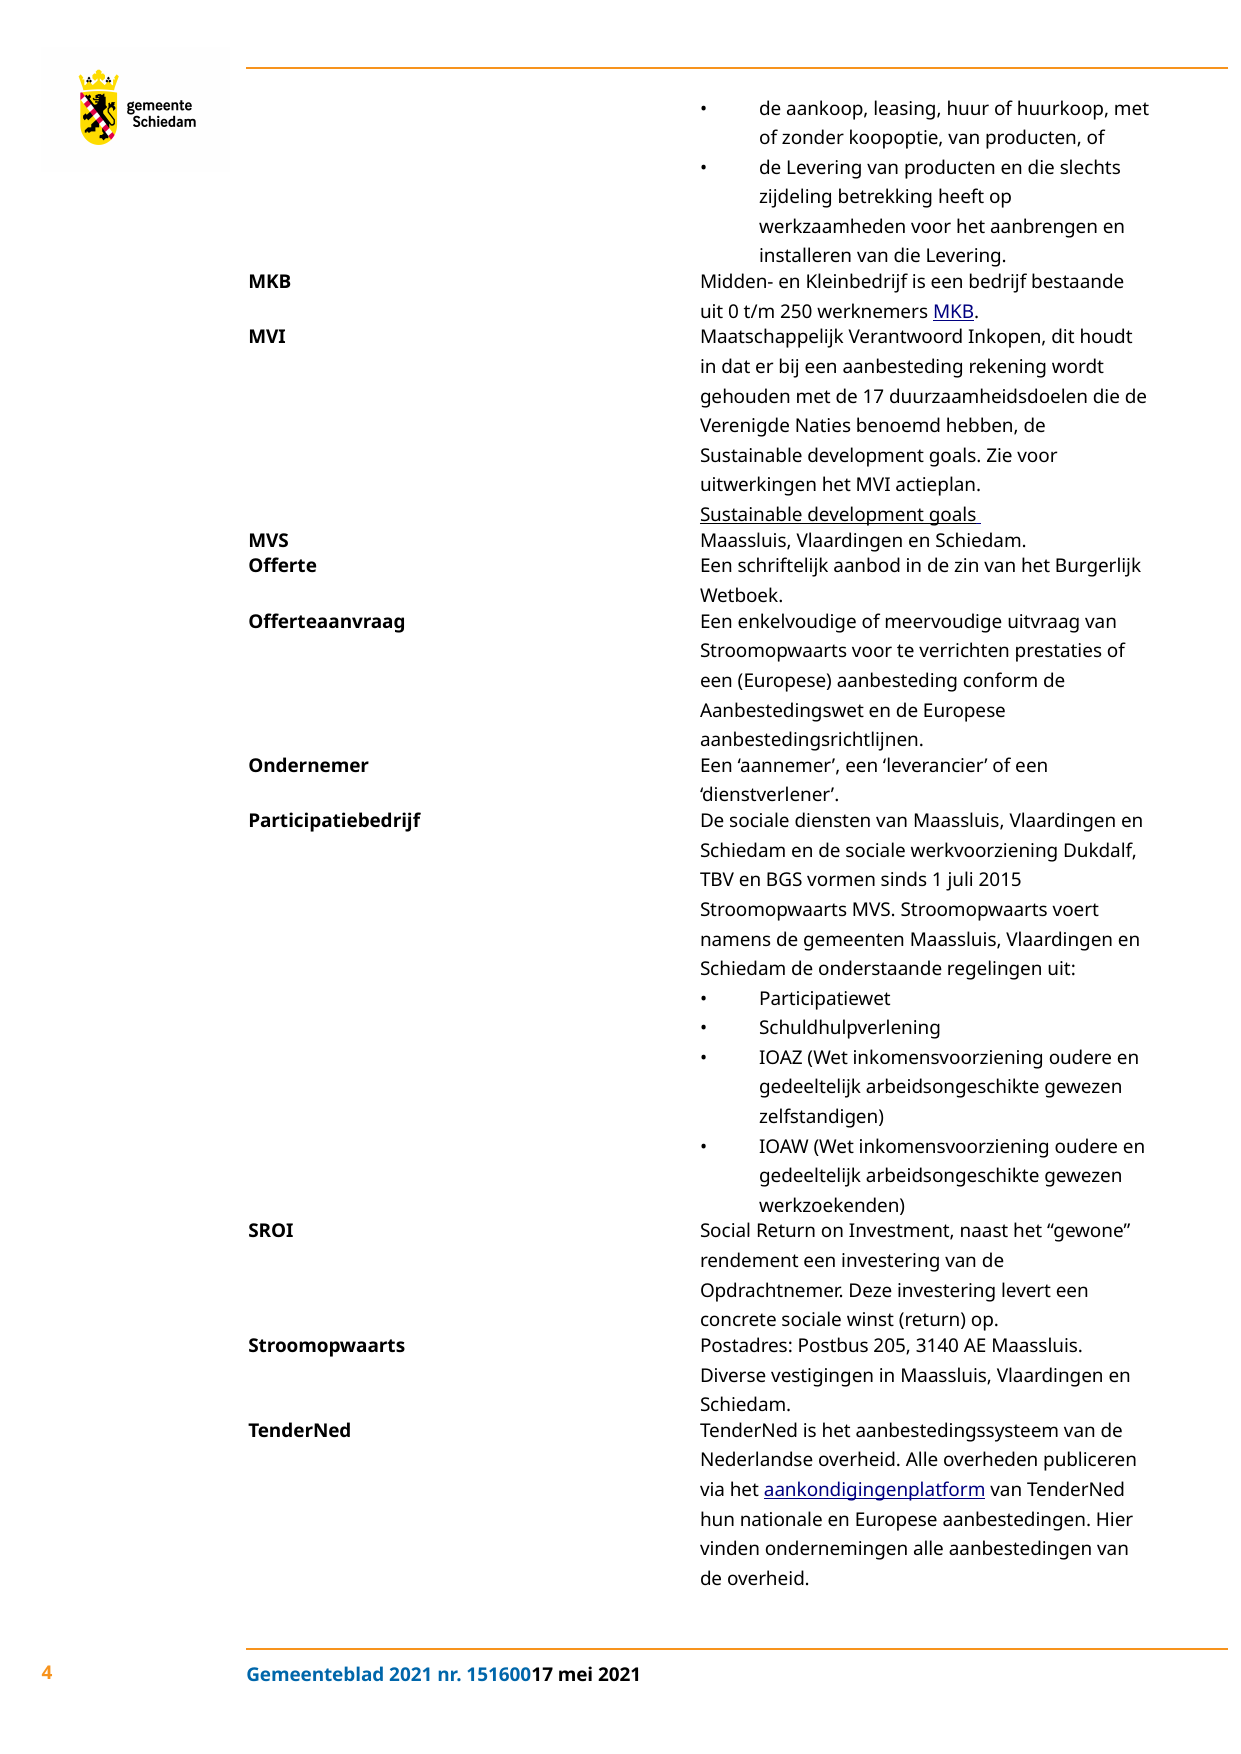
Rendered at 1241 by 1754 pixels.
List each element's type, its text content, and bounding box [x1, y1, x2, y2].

table_cell Maassluis, Vlaardingen en Schiedam. [700, 527, 1152, 553]
table_cell Participatiebedrijf [248, 808, 700, 1218]
table_cell Een enkelvoudige of meervoudige uitvraag van Stroomopwaarts voor te verrichten prestaties of een (Europese) aanbesteding conform de Aanbestedingswet en de Europese aanbestedingsrichtlijnen. [700, 608, 1152, 752]
table_cell TenderNed is het aanbestedingssysteem van de Nederlandse overheid. Alle overheden publiceren via het aankondigingenplatform van TenderNed hun nationale en Europese aanbestedingen. Hier vinden ondernemingen alle aanbestedingen van de overheid. [700, 1417, 1152, 1591]
table_cell Midden- en Kleinbedrijf is een bedrijf bestaande uit 0 t/m 250 werknemers MKB. [700, 269, 1152, 324]
table_cell MKB [248, 269, 700, 324]
table_cell Ondernemer [248, 752, 700, 807]
table_cell Een schriftelijk aanbod in de zin van het Burgerlijk Wetboek. [700, 553, 1152, 608]
table_cell Postadres: Postbus 205, 3140 AE Maassluis. Diverse vestigingen in Maassluis, Vlaardingen en Schiedam. [700, 1332, 1152, 1417]
table_cell TenderNed [248, 1417, 700, 1591]
table_cell SROI [248, 1218, 700, 1332]
table_cell De sociale diensten van Maassluis, Vlaardingen en Schiedam en de sociale werkvoorziening Dukdalf, TBV en BGS vormen sinds 1 juli 2015 Stroomopwaarts MVS. Stroomopwaarts voert namens de gemeenten Maassluis, Vlaardingen en Schiedam de onderstaande regelingen uit: Participatiewet Schuldhulpverlening IOAZ (Wet inkomensvoorziening oudere en gedeeltelijk arbeidsongeschikte gewezen zelfstandigen) IOAW (Wet inkomensvoorziening oudere en gedeeltelijk arbeidsongeschikte gewezen werkzoekenden) [700, 808, 1152, 1218]
table_cell MVI [248, 324, 700, 527]
table_cell Stroomopwaarts [248, 1332, 700, 1417]
table_cell Offerte [248, 553, 700, 608]
table_cell MVS [248, 527, 700, 553]
table_cell Social Return on Investment, naast het “gewone” rendement een investering van de Opdrachtnemer. Deze investering levert een concrete sociale winst (return) op. [700, 1218, 1152, 1332]
picture [41, 47, 231, 172]
table_cell Een ‘aannemer’, een ‘leverancier’ of een ‘dienstverlener’. [700, 752, 1152, 807]
table_cell Leveringen als bedoeld in artikel 1.1 van de Aanbestedingswet: Een schriftelijke overeenkomst onder bezwarende titel die is gesloten tussen één of meer leveranciers en één of meer aanbestedende Diensten en die betrekking heeft op: de aankoop, leasing, huur of huurkoop, met of zonder koopoptie, van producten, of de Levering van producten en die slechts zijdeling betrekking heeft op werkzaamheden voor het aanbrengen en installeren van die Levering. [700, 95, 1152, 268]
table_cell Offerteaanvraag [248, 608, 700, 752]
table_cell [248, 95, 700, 268]
table_cell Maatschappelijk Verantwoord Inkopen, dit houdt in dat er bij een aanbesteding rekening wordt gehouden met de 17 duurzaamheidsdoelen die de Verenigde Naties benoemd hebben, de Sustainable development goals. Zie voor uitwerkingen het MVI actieplan. Sustainable development goals [700, 324, 1152, 527]
